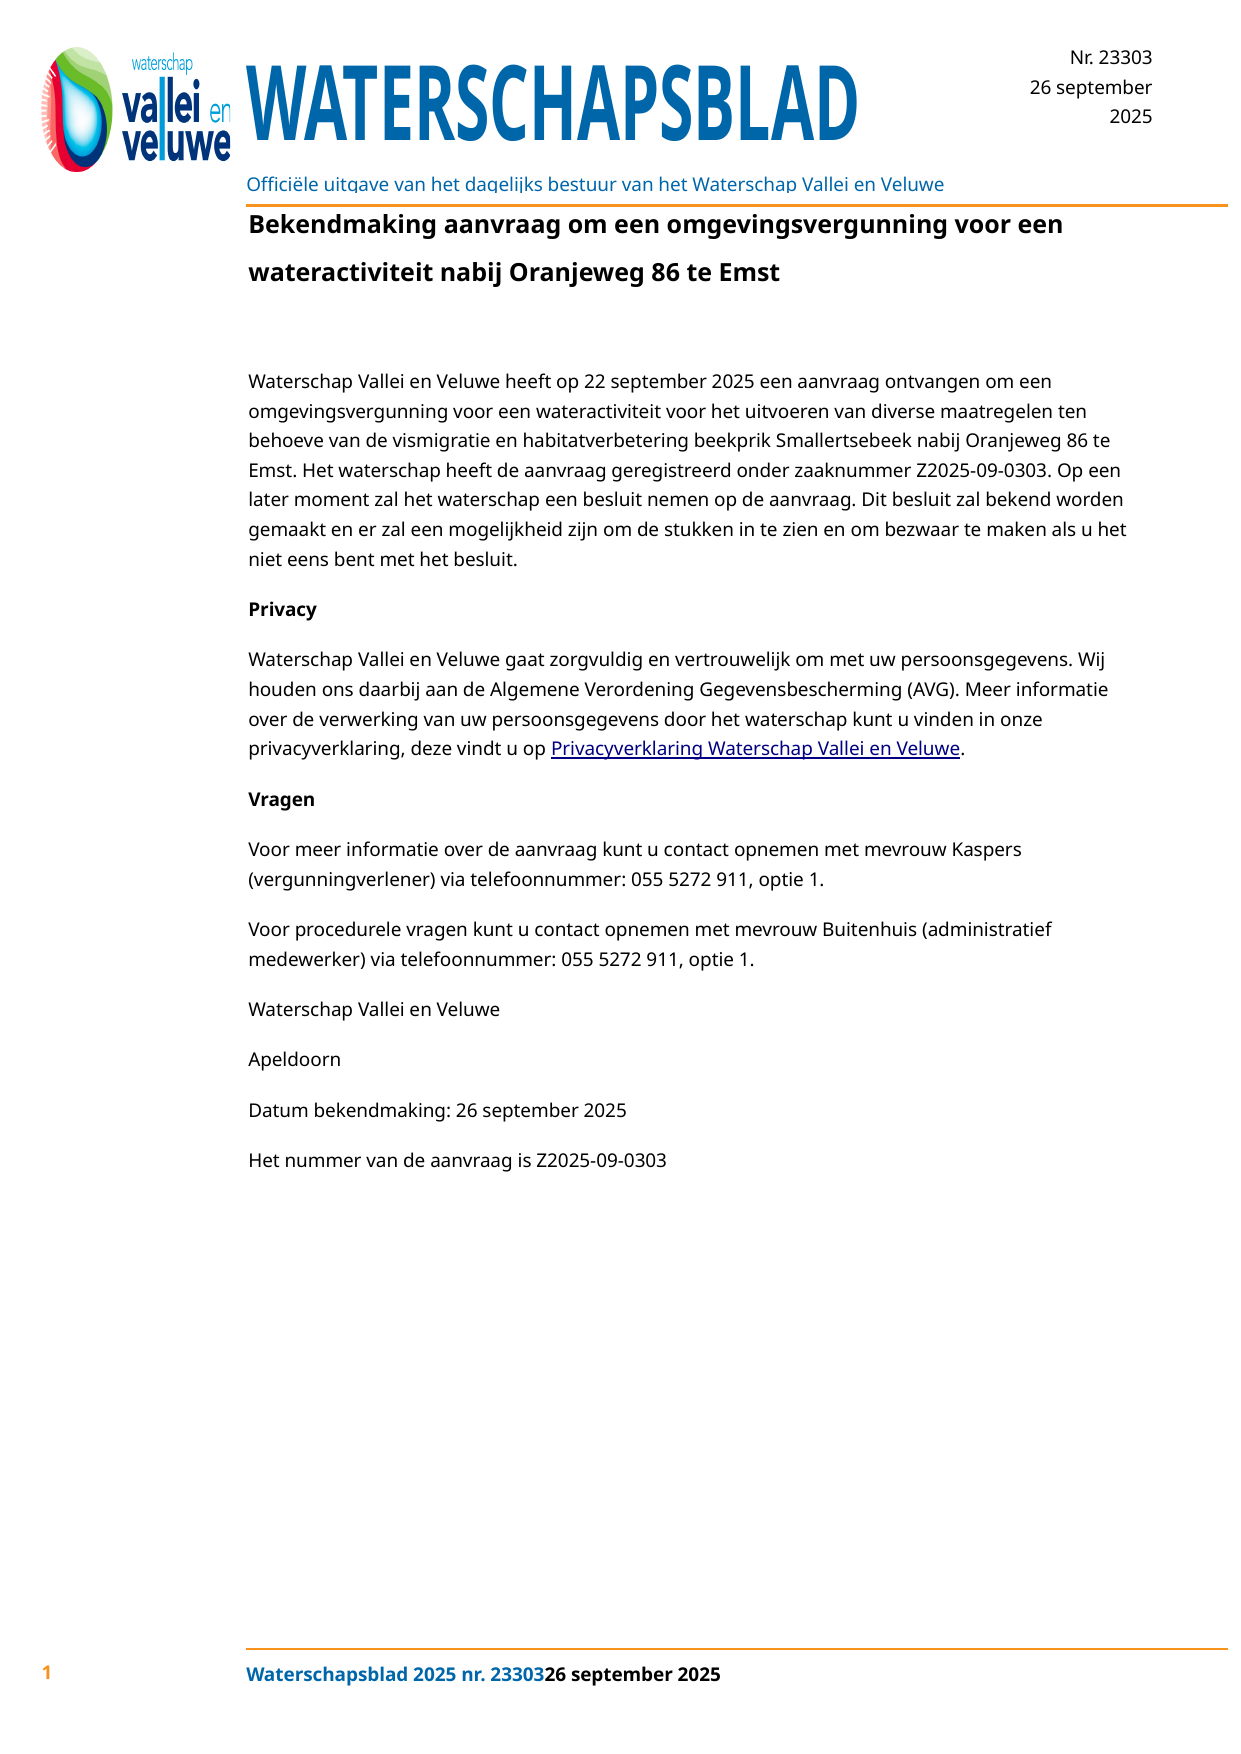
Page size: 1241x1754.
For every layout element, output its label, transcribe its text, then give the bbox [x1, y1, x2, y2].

text Vragen [248, 786, 1152, 812]
text Privacy [248, 596, 1152, 622]
text Waterschap Vallei en Veluwe gaat zorgvuldig en vertrouwelijk om met uw persoonsgegevens. Wij houden ons daarbij aan de Algemene Verordening Gegevensbescherming (AVG). Meer informatie over de verwerking van uw persoonsgegevens door het waterschap kunt u vinden in onze privacyverklaring, deze vindt u op Privacyverklaring Waterschap Vallei en Veluwe. [248, 647, 1152, 761]
text Voor procedurele vragen kunt u contact opnemen met mevrouw Buitenhuis (administratief medewerker) via telefoonnummer: 055 5272 911, optie 1. [248, 916, 1152, 972]
text Het nummer van de aanvraag is Z2025-09-0303 [248, 1147, 1152, 1173]
picture [41, 47, 231, 172]
text Waterschap Vallei en Veluwe [248, 996, 1152, 1022]
text Voor meer informatie over de aanvraag kunt u contact opnemen met mevrouw Kaspers (vergunningverlener) via telefoonnummer: 055 5272 911, optie 1. [248, 836, 1152, 892]
text Apeldoorn [248, 1047, 1152, 1072]
text Bekendmaking aanvraag om een omgevingsvergunning voor een wateractiviteit nabij Oranjeweg 86 te Emst [248, 207, 1152, 288]
text Datum bekendmaking: 26 september 2025 [248, 1097, 1152, 1123]
text Waterschap Vallei en Veluwe heeft op 22 september 2025 een aanvraag ontvangen om een omgevingsvergunning voor een wateractiviteit voor het uitvoeren van diverse maatregelen ten behoeve van de vismigratie en habitatverbetering beekprik Smallertsebeek nabij Oranjeweg 86 te Emst. Het waterschap heeft de aanvraag geregistreerd onder zaaknummer Z2025-09-0303. Op een later moment zal het waterschap een besluit nemen op de aanvraag. Dit besluit zal bekend worden gemaakt en er zal een mogelijkheid zijn om de stukken in te zien en om bezwaar te maken als u het niet eens bent met het besluit. [248, 368, 1152, 572]
